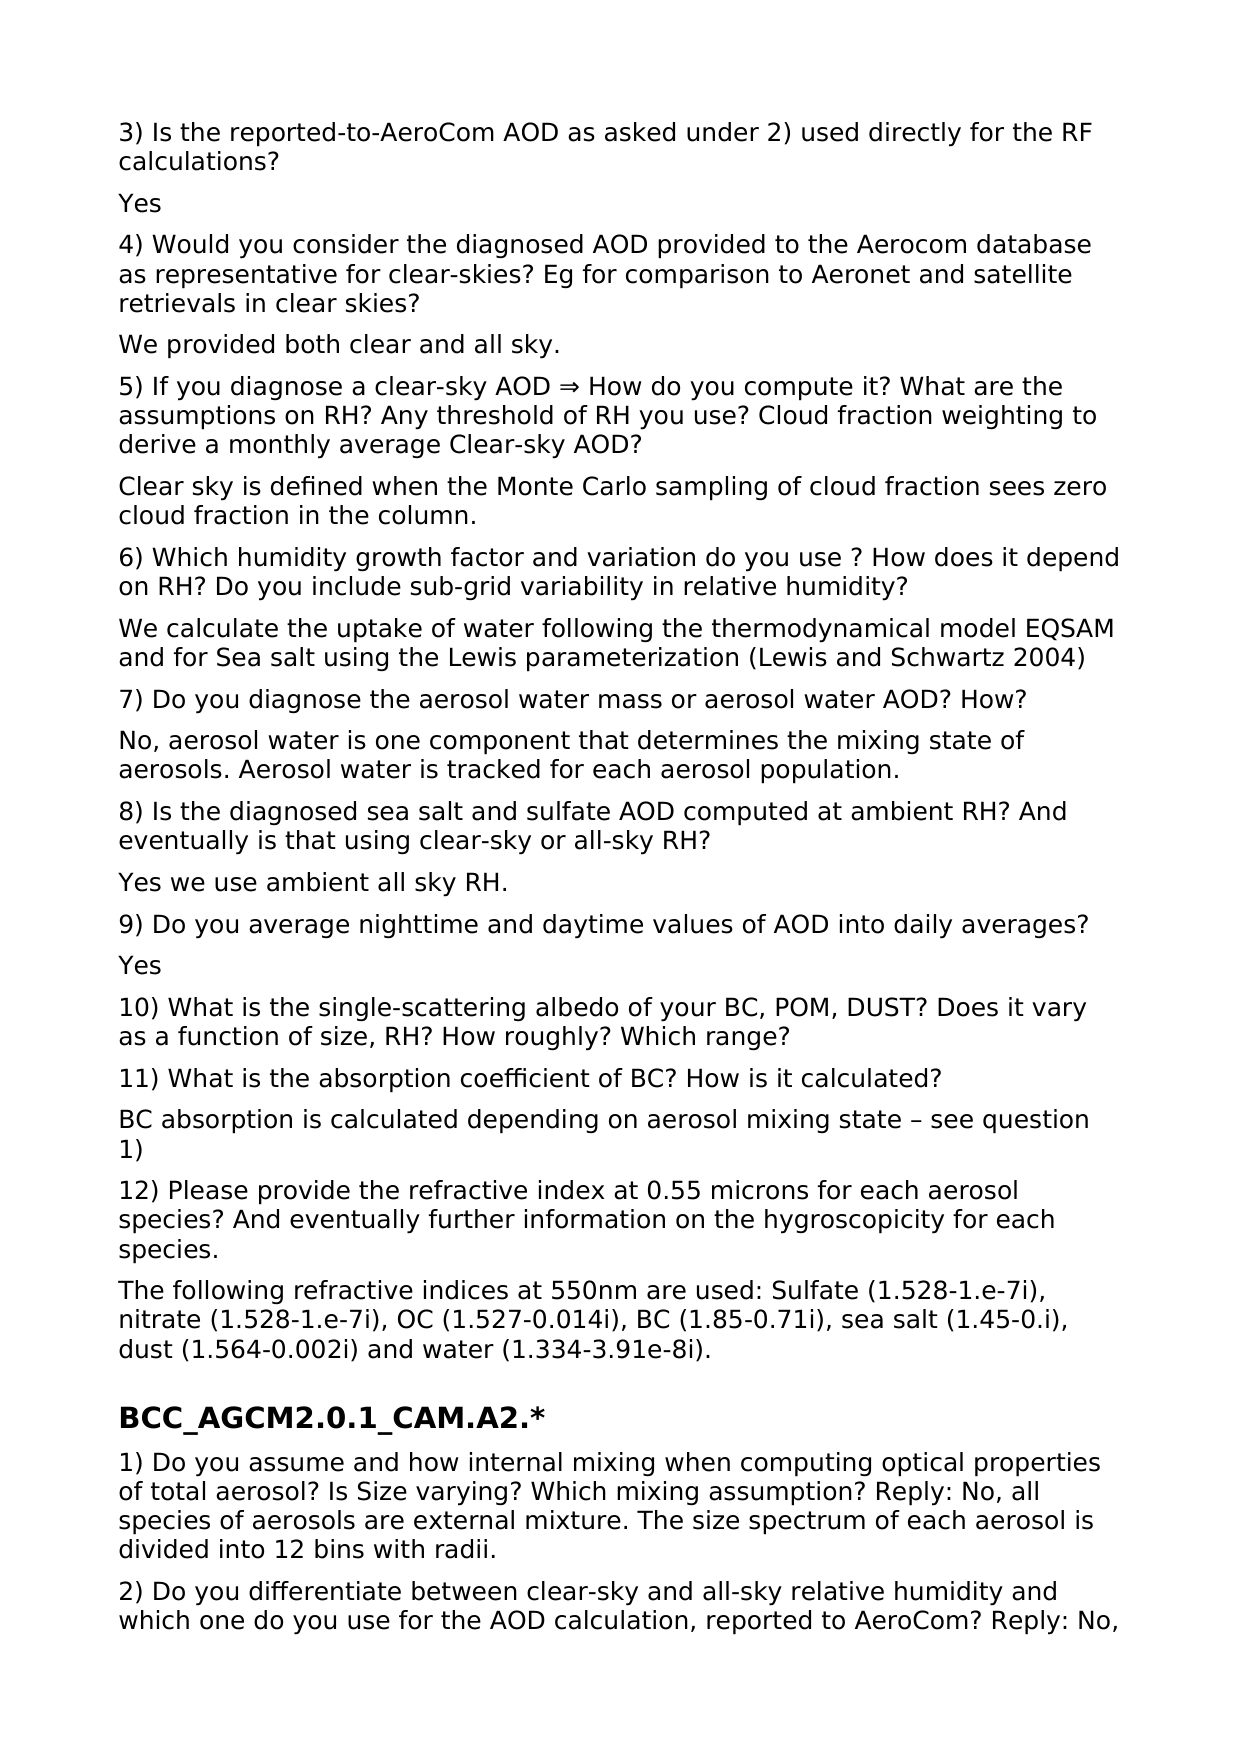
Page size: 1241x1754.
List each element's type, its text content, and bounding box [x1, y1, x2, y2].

text We calculate the uptake of water following the thermodynamical model EQSAM and for Sea salt using the Lewis parameterization (Lewis and Schwartz 2004) [118, 614, 1122, 672]
text No, aerosol water is one component that determines the mixing state of aerosols. Aerosol water is tracked for each aerosol population. [118, 726, 1122, 785]
text 6) Which humidity growth factor and variation do you use ? How does it depend on RH? Do you include sub-grid variability in relative humidity? [118, 543, 1122, 601]
text 3) Is the reported-to-AeroCom AOD as asked under 2) used directly for the RF calculations? [118, 118, 1122, 176]
subtitle BCC_AGCM2.0.1_CAM.A2.* [118, 1401, 1122, 1435]
text Yes [118, 951, 1122, 981]
text BC absorption is calculated depending on aerosol mixing state – see question 1) [118, 1106, 1122, 1164]
text Yes [118, 189, 1122, 218]
text 11) What is the absorption coefficient of BC? How is it calculated? [118, 1064, 1122, 1093]
text 4) Would you consider the diagnosed AOD provided to the Aerocom database as representative for clear-skies? Eg for comparison to Aeronet and satellite retrievals in clear skies? [118, 231, 1122, 318]
text 5) If you diagnose a clear-sky AOD ⇒ How do you compute it? What are the assumptions on RH? Any threshold of RH you use? Cloud fraction weighting to derive a monthly average Clear-sky AOD? [118, 372, 1122, 460]
text 7) Do you diagnose the aerosol water mass or aerosol water AOD? How? [118, 685, 1122, 714]
text 12) Please provide the refractive index at 0.55 microns for each aerosol species? And eventually further information on the hygroscopicity for each species. [118, 1176, 1122, 1264]
text 2) Do you differentiate between clear-sky and all-sky relative humidity and which one do you use for the AOD calculation, reported to AeroCom? Reply: No, [118, 1577, 1122, 1635]
text 1) Do you assume and how internal mixing when computing optical properties of total aerosol? Is Size varying? Which mixing assumption? Reply: No, all species of aerosols are external mixture. The size spectrum of each aerosol is divided into 12 bins with radii. [118, 1448, 1122, 1564]
text We provided both clear and all sky. [118, 331, 1122, 360]
text Clear sky is defined when the Monte Carlo sampling of cloud fraction sees zero cloud fraction in the column. [118, 472, 1122, 531]
text Yes we use ambient all sky RH. [118, 868, 1122, 897]
text 8) Is the diagnosed sea salt and sulfate AOD computed at ambient RH? And eventually is that using clear-sky or all-sky RH? [118, 797, 1122, 856]
text 9) Do you average nighttime and daytime values of AOD into daily averages? [118, 910, 1122, 939]
text 10) What is the single-scattering albedo of your BC, POM, DUST? Does it vary as a function of size, RH? How roughly? Which range? [118, 993, 1122, 1051]
text The following refractive indices at 550nm are used: Sulfate (1.528-1.e-7i), nitrate (1.528-1.e-7i), OC (1.527-0.014i), BC (1.85-0.71i), sea salt (1.45-0.i), dust (1.564-0.002i) and water (1.334-3.91e-8i). [118, 1276, 1122, 1364]
